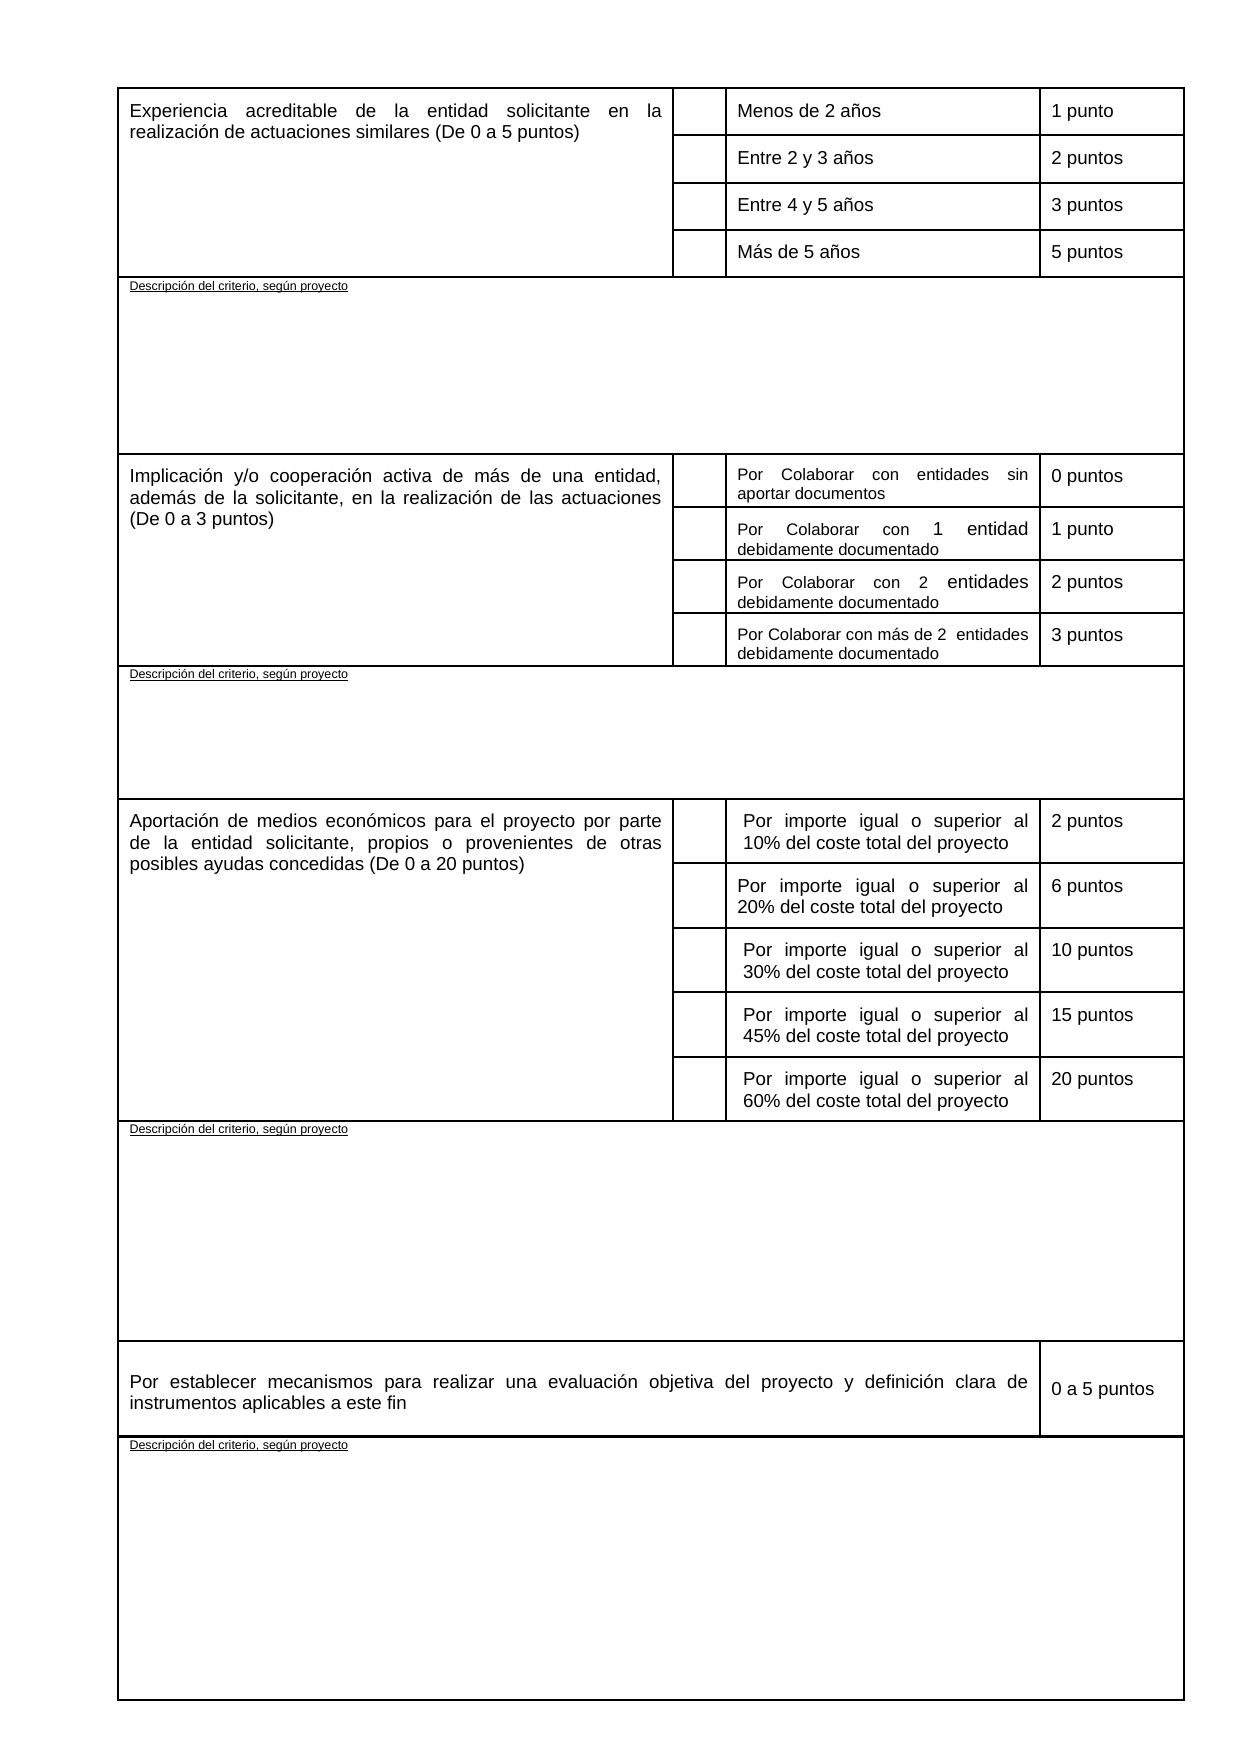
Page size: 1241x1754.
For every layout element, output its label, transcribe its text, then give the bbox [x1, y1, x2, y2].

table_cell Por importe igual o superior al 60% del coste total del proyecto [727, 1058, 1039, 1120]
table_cell 20 puntos [1041, 1058, 1183, 1120]
table_cell Descripción del criterio, según proyecto [119, 1122, 1183, 1340]
table_cell Entre 4 y 5 años [727, 184, 1039, 229]
table_cell [674, 508, 725, 559]
table_cell Menos de 2 años [727, 89, 1039, 134]
table_cell 2 puntos [1041, 561, 1183, 612]
table_cell 3 puntos [1041, 184, 1183, 229]
table_cell Descripción del criterio, según proyecto [119, 278, 1183, 452]
table_cell [674, 929, 725, 991]
table_cell Experiencia acreditable de la entidad solicitante en la realización de actuaciones similares (De 0 a 5 puntos) [119, 89, 672, 276]
table_cell 0 puntos [1041, 455, 1183, 506]
table_cell [674, 800, 725, 862]
table_cell [674, 1058, 725, 1120]
table_cell 15 puntos [1041, 993, 1183, 1056]
table_cell Por importe igual o superior al 10% del coste total del proyecto [727, 800, 1039, 862]
table_cell Implicación y/o cooperación activa de más de una entidad, además de la solicitante, en la realización de las actuaciones (De 0 a 3 puntos) [119, 455, 672, 665]
table_cell Por establecer mecanismos para realizar una evaluación objetiva del proyecto y definición clara de instrumentos aplicables a este fin [119, 1342, 1039, 1435]
table_cell 0 a 5 puntos [1041, 1342, 1183, 1435]
table_cell 3 puntos [1041, 614, 1183, 665]
table_cell 1 punto [1041, 89, 1183, 134]
table_cell [674, 455, 725, 506]
table_cell [674, 136, 725, 182]
table_cell [674, 864, 725, 927]
table_cell [674, 561, 725, 612]
table_cell Por Colaborar con 1 entidad debidamente documentado [727, 508, 1039, 559]
table_cell 5 puntos [1041, 231, 1183, 276]
table_cell [674, 184, 725, 229]
table_cell 1 punto [1041, 508, 1183, 559]
table_cell Por importe igual o superior al 30% del coste total del proyecto [727, 929, 1039, 991]
table_cell Por importe igual o superior al 20% del coste total del proyecto [727, 864, 1039, 927]
table_cell 2 puntos [1041, 136, 1183, 182]
table_cell Por Colaborar con 2 entidades debidamente documentado [727, 561, 1039, 612]
table_cell 10 puntos [1041, 929, 1183, 991]
table_cell 6 puntos [1041, 864, 1183, 927]
table_cell Descripción del criterio, según proyecto [119, 1438, 1183, 1699]
table_cell [674, 89, 725, 134]
table_cell Por Colaborar con más de 2 entidades debidamente documentado [727, 614, 1039, 665]
table_cell 2 puntos [1041, 800, 1183, 862]
table_cell Más de 5 años [727, 231, 1039, 276]
table_cell Por importe igual o superior al 45% del coste total del proyecto [727, 993, 1039, 1056]
table_cell [674, 231, 725, 276]
table_cell [674, 993, 725, 1056]
table_cell [674, 614, 725, 665]
table_cell Aportación de medios económicos para el proyecto por parte de la entidad solicitante, propios o provenientes de otras posibles ayudas concedidas (De 0 a 20 puntos) [119, 800, 672, 1120]
table_cell Entre 2 y 3 años [727, 136, 1039, 182]
table_cell Descripción del criterio, según proyecto [119, 667, 1183, 798]
table_cell Por Colaborar con entidades sin aportar documentos [727, 455, 1039, 506]
